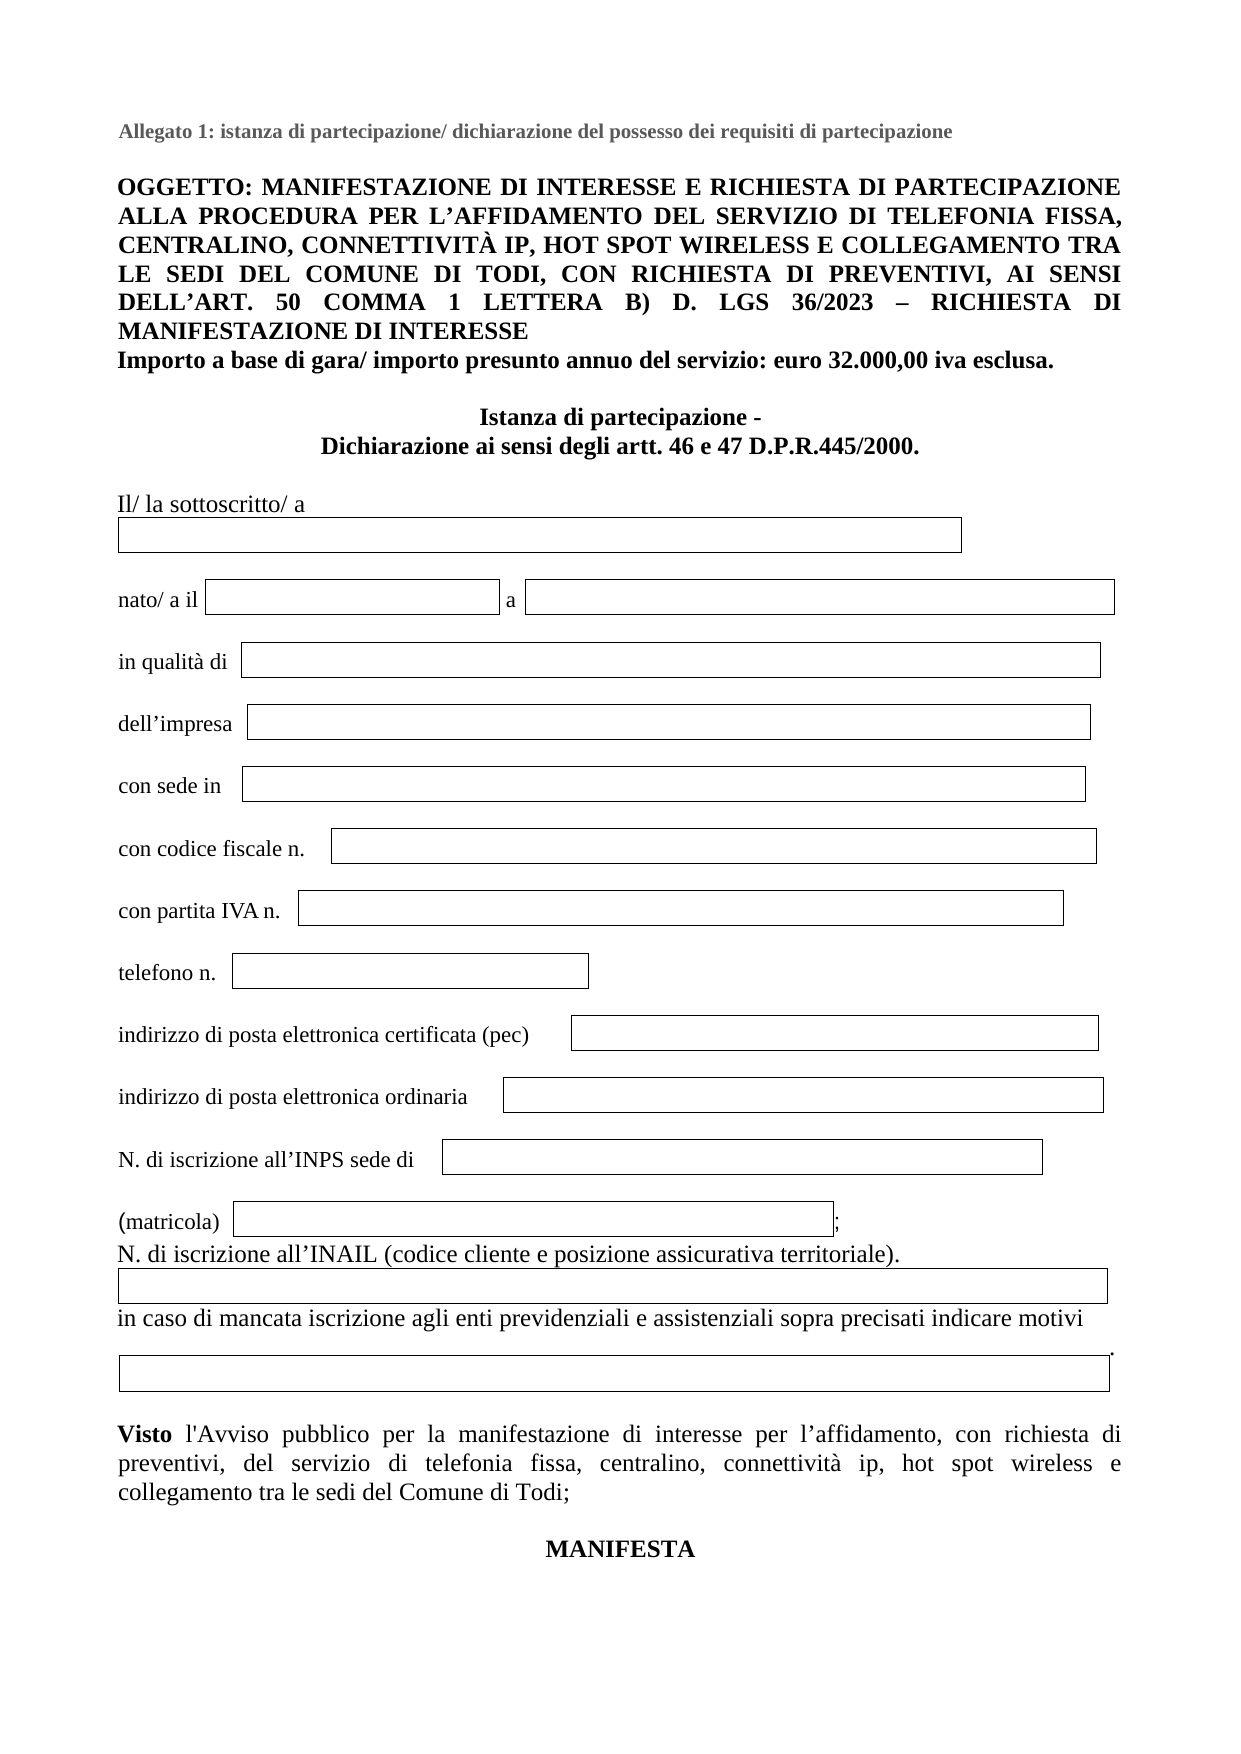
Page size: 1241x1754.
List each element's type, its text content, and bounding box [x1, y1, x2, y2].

text N. di iscrizione all’INAIL (codice cliente e posizione assicurativa territoriale). [117, 1239, 1122, 1268]
text Dichiarazione ai sensi degli artt. 46 e 47 D.P.R.445/2000. [118, 431, 1122, 460]
text in caso di mancata iscrizione agli enti previdenziali e assistenziali sopra precisati indicare motivi [117, 1303, 1122, 1332]
text OGGETTO: MANIFESTAZIONE DI INTERESSE E RICHIESTA DI PARTECIPAZIONE ALLA PROCEDURA PER L’AFFIDAMENTO DEL SERVIZIO DI TELEFONIA FISSA, CENTRALINO, CONNETTIVITÀ IP, HOT SPOT WIRELESS E COLLEGAMENTO TRA LE SEDI DEL COMUNE DI TODI, CON RICHIESTA DI PREVENTIVI, AI SENSI DELL’ART. 50 COMMA 1 LETTERA B) D. LGS 36/2023 – RICHIESTA DI MANIFESTAZIONE DI INTERESSE [117, 172, 1122, 345]
text Il/ la sottoscritto/ a [117, 489, 1122, 517]
text Visto l'Avviso pubblico per la manifestazione di interesse per l’affidamento, con richiesta di preventivi, del servizio di telefonia fissa, centralino, connettività ip, hot spot wireless e collegamento tra le sedi del Comune di Todi; [117, 1419, 1122, 1506]
subtitle MANIFESTA [118, 1534, 1122, 1563]
text . [118, 1332, 1115, 1391]
text Importo a base di gara/ importo presunto annuo del servizio: euro 32.000,00 iva esclusa. [117, 345, 1122, 374]
subtitle Istanza di partecipazione - [118, 402, 1122, 431]
